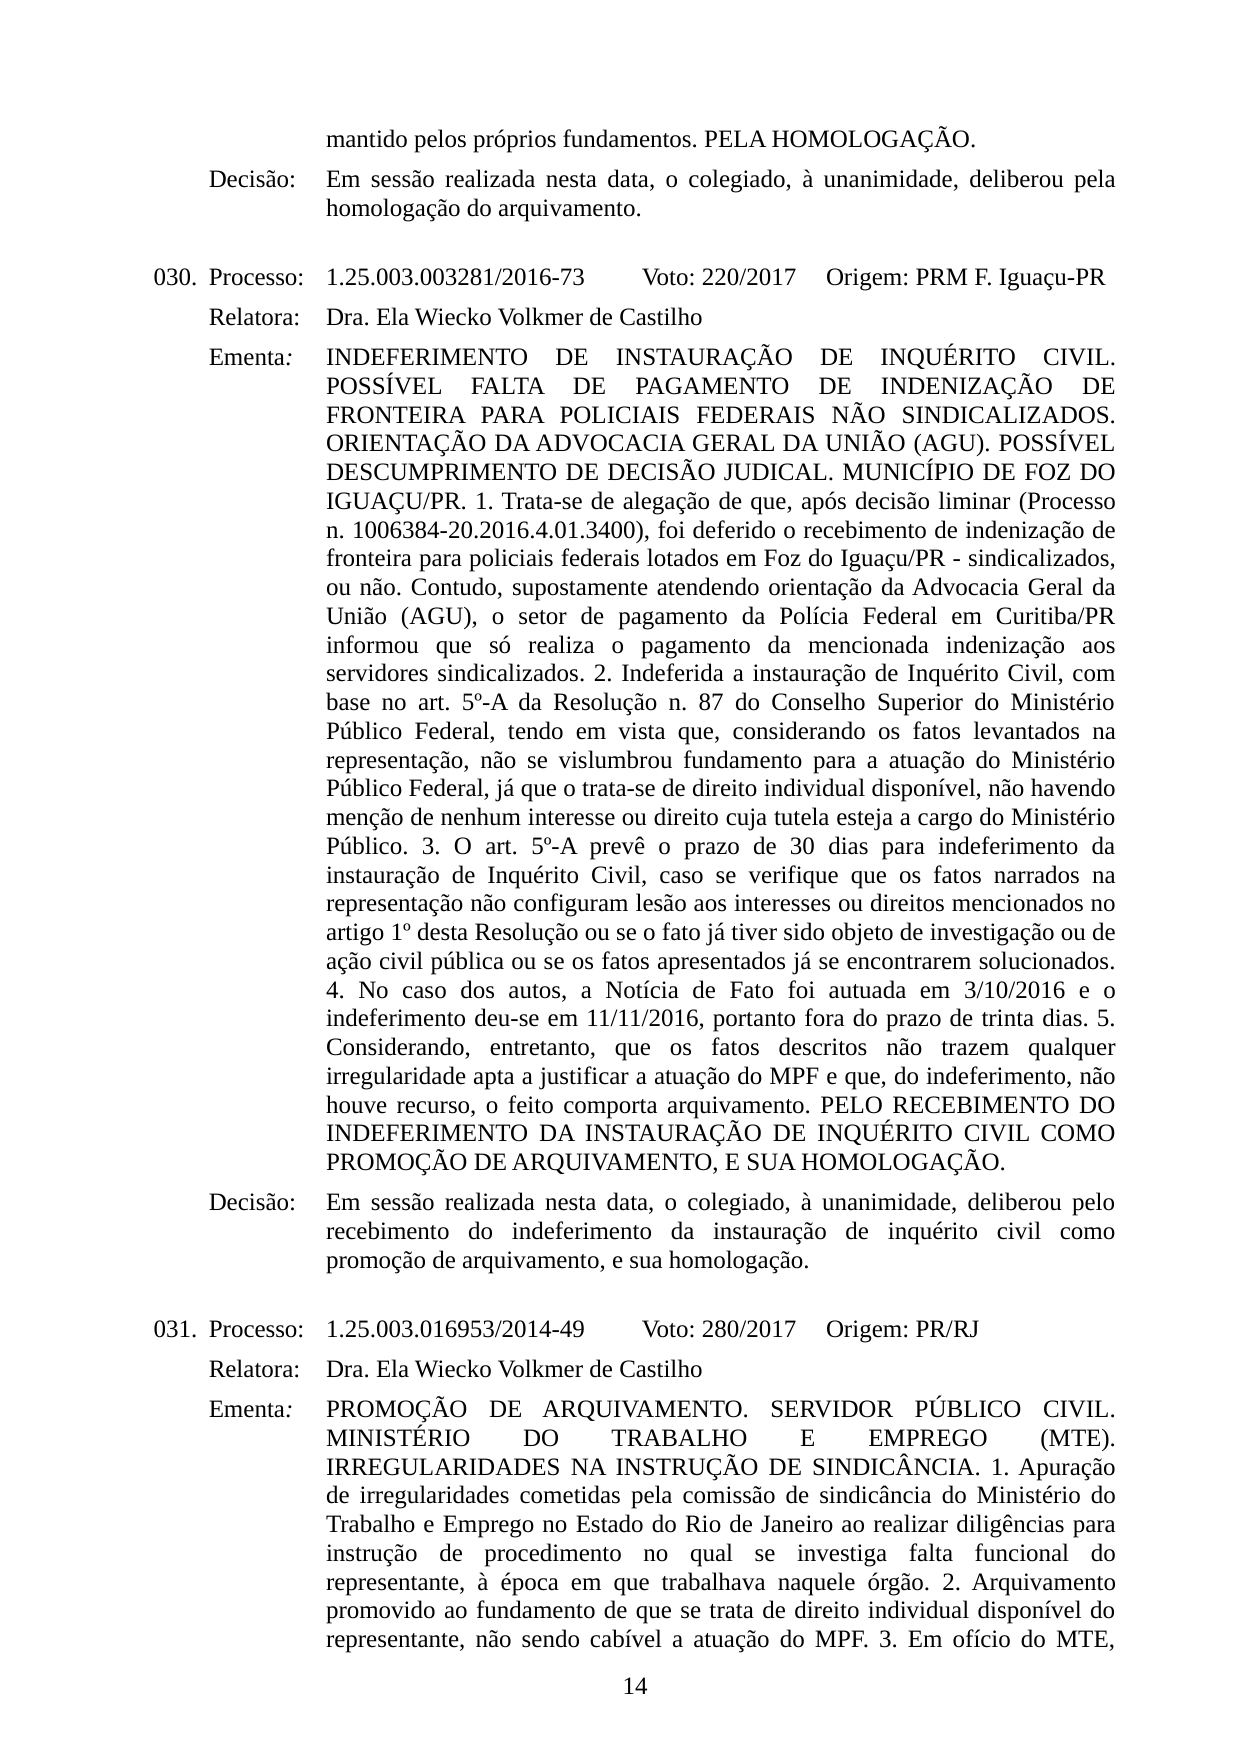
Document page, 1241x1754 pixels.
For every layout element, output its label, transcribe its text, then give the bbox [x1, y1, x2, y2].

table_cell [148, 1389, 203, 1659]
table_cell mantido pelos próprios fundamentos. PELA HOMOLOGAÇÃO. [320, 118, 1122, 158]
table_header 030. [148, 256, 203, 296]
table_header Voto: 280/2017 [636, 1308, 820, 1348]
table_cell [203, 118, 320, 158]
table_header 1.25.003.016953/2014-49 [320, 1308, 636, 1348]
table_cell [148, 1182, 203, 1279]
table_cell Em sessão realizada nesta data, o colegiado, à unanimidade, deliberou pelo recebimento do indeferimento da instauração de inquérito civil como promoção de arquivamento, e sua homologação. [320, 1182, 1122, 1279]
table_header Voto: 220/2017 [636, 256, 820, 296]
table_header 1.25.003.003281/2016-73 [320, 256, 636, 296]
table_cell Relatora: [203, 1348, 320, 1388]
table_cell [148, 1348, 203, 1388]
table_cell Relatora: [203, 296, 320, 336]
table_cell [148, 336, 203, 1182]
table_header Origem: PRM F. Iguaçu-PR [820, 256, 1122, 296]
table_cell Ementa: [203, 336, 320, 1182]
table_header Processo: [203, 1308, 320, 1348]
table_cell Dra. Ela Wiecko Volkmer de Castilho [320, 296, 1122, 336]
table_cell Decisão: [203, 1182, 320, 1279]
table_cell Em sessão realizada nesta data, o colegiado, à unanimidade, deliberou pela homologação do arquivamento. [320, 158, 1122, 227]
table_cell [148, 118, 203, 158]
table_cell Decisão: [203, 158, 320, 227]
table_header Processo: [203, 256, 320, 296]
table_cell INDEFERIMENTO DE INSTAURAÇÃO DE INQUÉRITO CIVIL. POSSÍVEL FALTA DE PAGAMENTO DE INDENIZAÇÃO DE FRONTEIRA PARA POLICIAIS FEDERAIS NÃO SINDICALIZADOS. ORIENTAÇÃO DA ADVOCACIA GERAL DA UNIÃO (AGU). POSSÍVEL DESCUMPRIMENTO DE DECISÃO JUDICAL. MUNICÍPIO DE FOZ DO IGUAÇU/PR. 1. Trata-se de alegação de que, após decisão liminar (Processo n. 1006384-20.2016.4.01.3400), foi deferido o recebimento de indenização de fronteira para policiais federais lotados em Foz do Iguaçu/PR - sindicalizados, ou não. Contudo, supostamente atendendo orientação da Advocacia Geral da União (AGU), o setor de pagamento da Polícia Federal em Curitiba/PR informou que só realiza o pagamento da mencionada indenização aos servidores sindicalizados. 2. Indeferida a instauração de Inquérito Civil, com base no art. 5º-A da Resolução n. 87 do Conselho Superior do Ministério Público Federal, tendo em vista que, considerando os fatos levantados na representação, não se vislumbrou fundamento para a atuação do Ministério Público Federal, já que o trata-se de direito individual disponível, não havendo menção de nenhum interesse ou direito cuja tutela esteja a cargo do Ministério Público. 3. O art. 5º-A prevê o prazo de 30 dias para indeferimento da instauração de Inquérito Civil, caso se verifique que os fatos narrados na representação não configuram lesão aos interesses ou direitos mencionados no artigo 1º desta Resolução ou se o fato já tiver sido objeto de investigação ou de ação civil pública ou se os fatos apresentados já se encontrarem solucionados. 4. No caso dos autos, a Notícia de Fato foi autuada em 3/10/2016 e o indeferimento deu-se em 11/11/2016, portanto fora do prazo de trinta dias. 5. Considerando, entretanto, que os fatos descritos não trazem qualquer irregularidade apta a justificar a atuação do MPF e que, do indeferimento, não houve recurso, o feito comporta arquivamento. PELO RECEBIMENTO DO INDEFERIMENTO DA INSTAURAÇÃO DE INQUÉRITO CIVIL COMO PROMOÇÃO DE ARQUIVAMENTO, E SUA HOMOLOGAÇÃO. [320, 336, 1122, 1182]
table_cell [148, 158, 203, 227]
table_cell [148, 296, 203, 336]
table_cell Dra. Ela Wiecko Volkmer de Castilho [320, 1348, 1122, 1388]
table_header 031. [148, 1308, 203, 1348]
table_cell PROMOÇÃO DE ARQUIVAMENTO. SERVIDOR PÚBLICO CIVIL. MINISTÉRIO DO TRABALHO E EMPREGO (MTE). IRREGULARIDADES NA INSTRUÇÃO DE SINDICÂNCIA. 1. Apuração de irregularidades cometidas pela comissão de sindicância do Ministério do Trabalho e Emprego no Estado do Rio de Janeiro ao realizar diligências para instrução de procedimento no qual se investiga falta funcional do representante, à época em que trabalhava naquele órgão. 2. Arquivamento promovido ao fundamento de que se trata de direito individual disponível do representante, não sendo cabível a atuação do MPF. 3. Em ofício do MTE, [320, 1389, 1122, 1659]
table_header Origem: PR/RJ [820, 1308, 1122, 1348]
table_cell Ementa: [203, 1389, 320, 1659]
